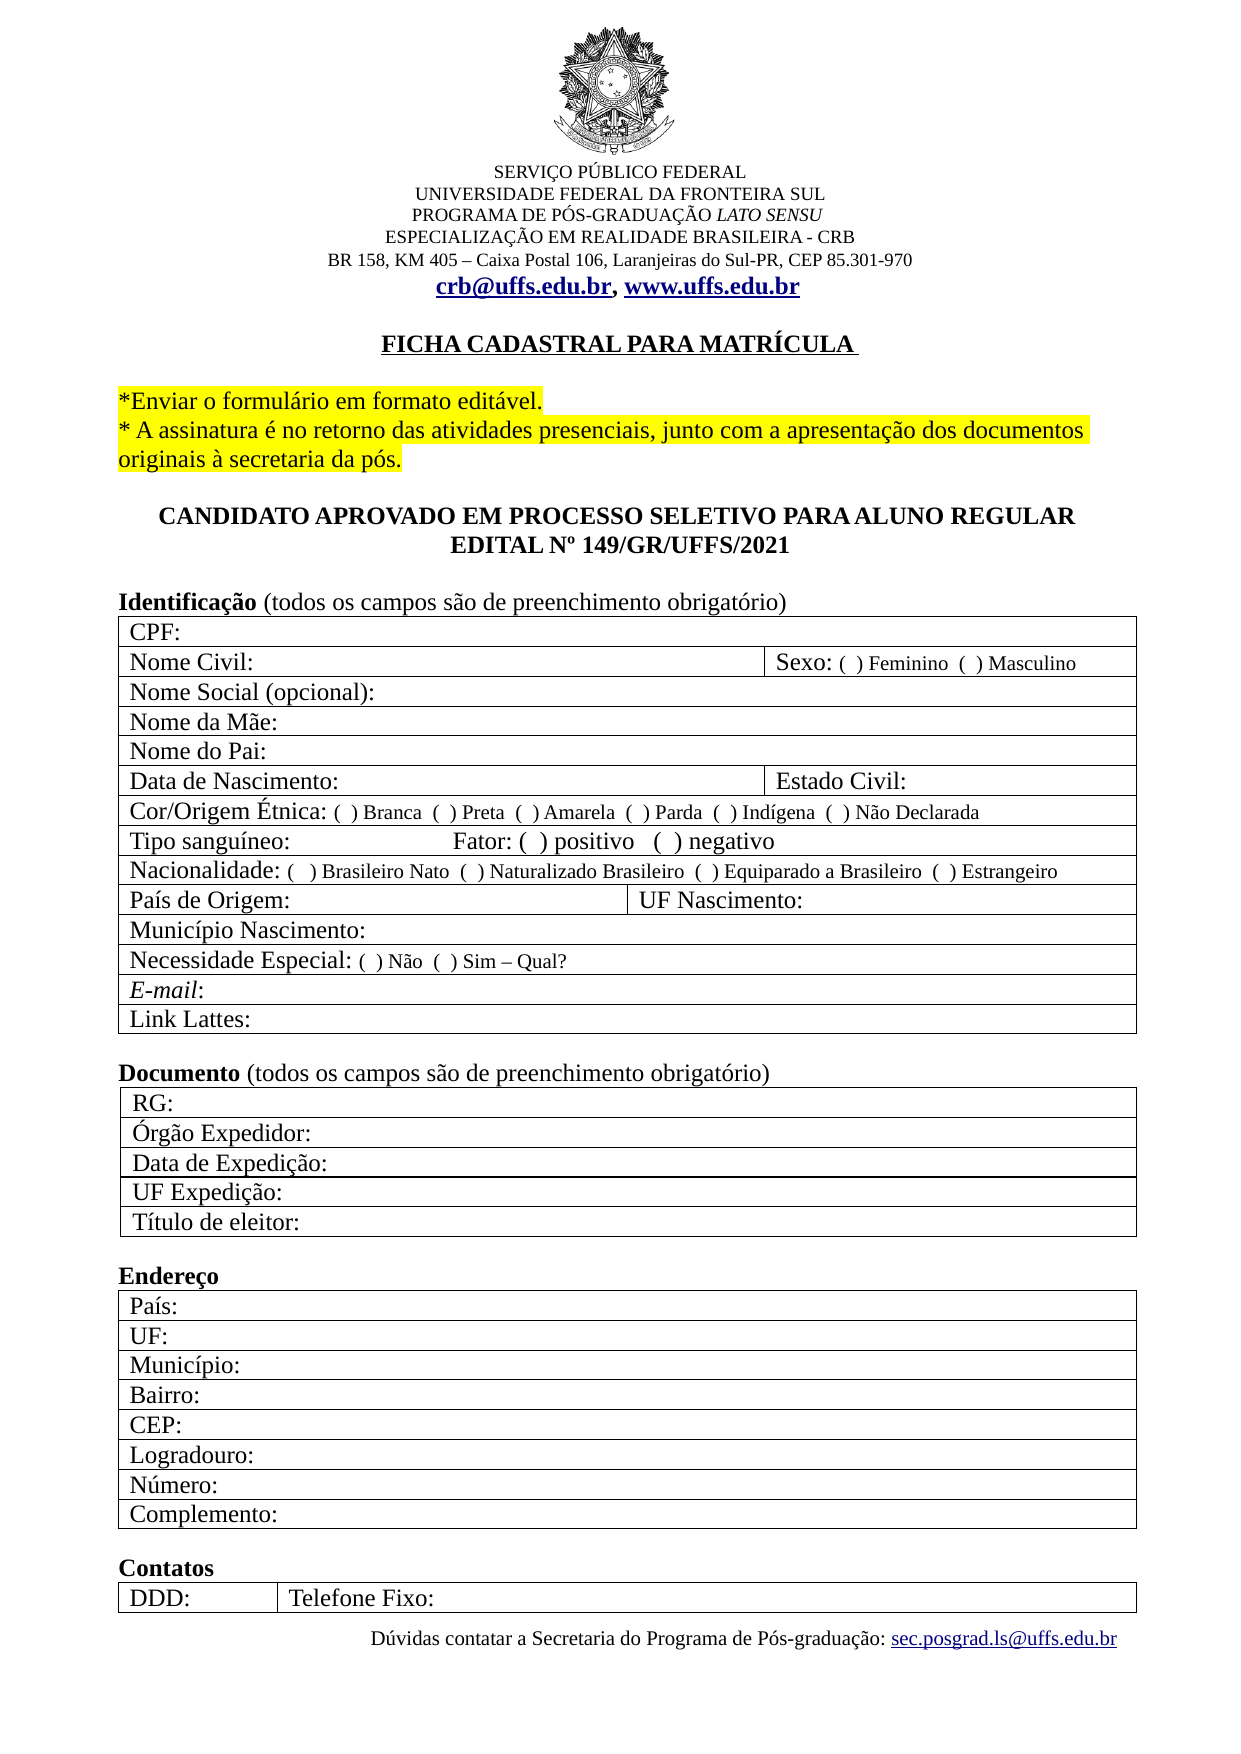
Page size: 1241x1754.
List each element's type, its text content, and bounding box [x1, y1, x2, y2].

table_cell UF Expedição: [121, 1178, 1136, 1206]
table_cell UF: [119, 1321, 1136, 1349]
table_cell Nome Social (opcional): [119, 677, 1136, 706]
table_cell Nacionalidade: ( ) Brasileiro Nato ( ) Naturalizado Brasileiro ( ) Equiparado a Brasileiro ( ) Estrangeiro [119, 856, 1136, 884]
text PROGRAMA DE PÓS-GRADUAÇÃO LATO SENSU [118, 204, 1122, 226]
table_cell Data de Nascimento: [119, 766, 764, 795]
table_header País: [119, 1291, 1136, 1320]
table_header CPF: [119, 617, 1136, 646]
table_header Telefone Fixo: [278, 1583, 1136, 1612]
table_cell Órgão Expedidor: [121, 1118, 1136, 1147]
table_cell Título de eleitor: [121, 1207, 1136, 1236]
text FICHA CADASTRAL PARA MATRÍCULA [118, 329, 1122, 357]
text SERVIÇO PÚBLICO FEDERAL [118, 161, 1122, 183]
text *Enviar o formulário em formato editável. [118, 386, 1122, 415]
text BR 158, KM 405 – Caixa Postal 106, Laranjeiras do Sul-PR, CEP 85.301-970 [118, 247, 1122, 271]
table_cell Sexo: ( ) Feminino ( ) Masculino [765, 647, 1136, 676]
text ESPECIALIZAÇÃO EM REALIDADE BRASILEIRA - CRB [118, 226, 1122, 247]
table_cell Necessidade Especial: ( ) Não ( ) Sim – Qual? [119, 945, 1136, 974]
table_cell Nome Civil: [119, 647, 764, 676]
table_header RG: [121, 1088, 1136, 1117]
text * A assinatura é no retorno das atividades presenciais, junto com a apresentação dos documentos originais à secretaria da pós. [118, 415, 1122, 472]
text Contatos [118, 1553, 1122, 1582]
table_cell Complemento: [119, 1500, 1136, 1528]
table_cell UF Nascimento: [628, 885, 1136, 914]
table_cell Tipo sanguíneo: Fator: ( ) positivo ( ) negativo [119, 826, 1136, 854]
text EDITAL Nº 149/GR/UFFS/2021 [118, 530, 1122, 559]
text Documento (todos os campos são de preenchimento obrigatório) [118, 1058, 1122, 1087]
table_cell Bairro: [119, 1380, 1136, 1409]
text Identificação (todos os campos são de preenchimento obrigatório) [118, 587, 1122, 616]
text crb@uffs.edu.br, www.uffs.edu.br [118, 271, 1122, 300]
table_cell Estado Civil: [765, 766, 1136, 795]
table_cell Nome da Mãe: [119, 707, 1136, 735]
table_cell Logradouro: [119, 1440, 1136, 1469]
table_cell Data de Expedição: [121, 1148, 1136, 1176]
table_cell CEP: [119, 1410, 1136, 1439]
table_cell País de Origem: [119, 885, 627, 914]
table_cell Município: [119, 1351, 1136, 1379]
table_cell Número: [119, 1470, 1136, 1498]
table_cell Cor/Origem Étnica: ( ) Branca ( ) Preta ( ) Amarela ( ) Parda ( ) Indígena ( ) Não Declarada [119, 796, 1136, 825]
text Endereço [118, 1261, 1122, 1290]
table_cell E-mail: [119, 975, 1136, 1003]
text CANDIDATO APROVADO EM PROCESSO SELETIVO PARA ALUNO REGULAR [118, 501, 1122, 530]
text UNIVERSIDADE FEDERAL DA FRONTEIRA SUL [118, 183, 1122, 204]
table_cell Nome do Pai: [119, 736, 1136, 765]
table_header DDD: [119, 1583, 277, 1612]
table_cell Link Lattes: [119, 1005, 1136, 1033]
table_cell Município Nascimento: [119, 915, 1136, 944]
